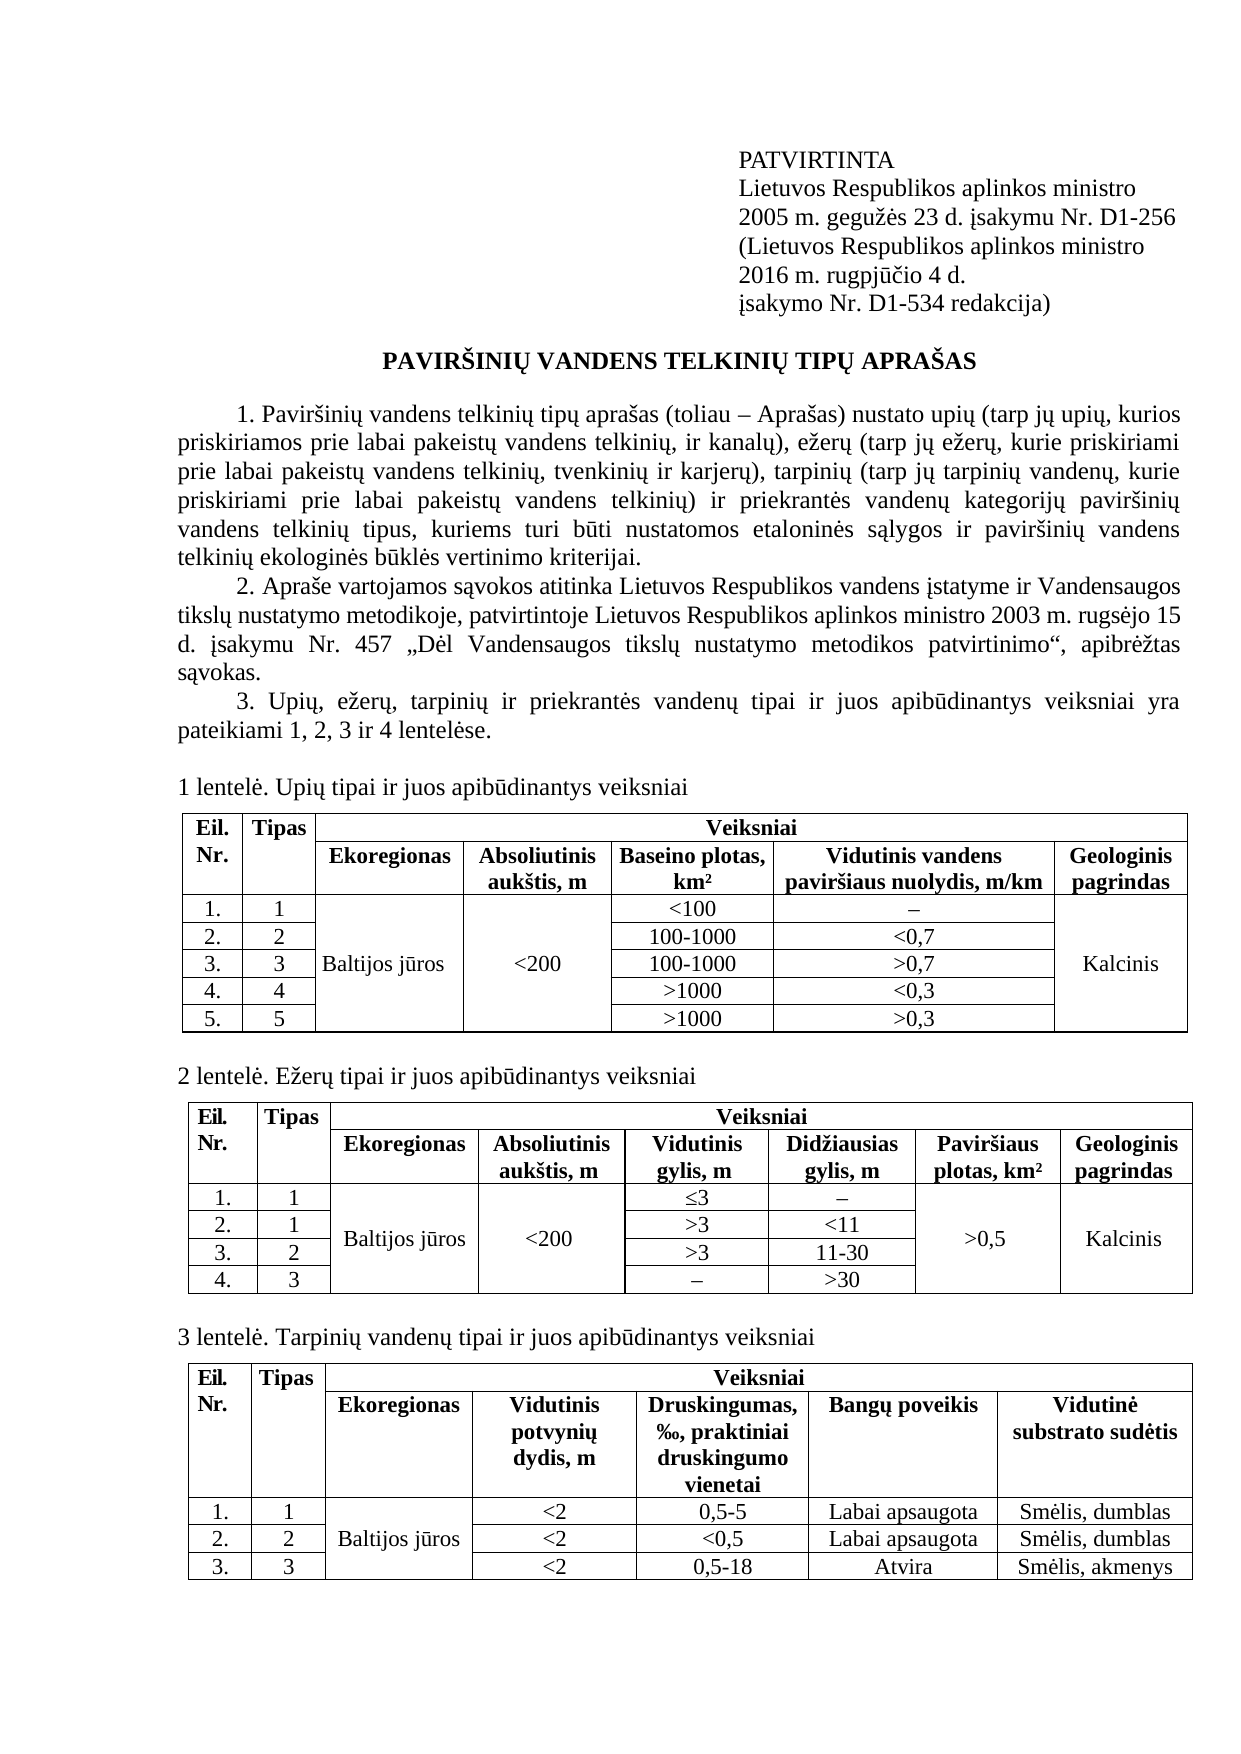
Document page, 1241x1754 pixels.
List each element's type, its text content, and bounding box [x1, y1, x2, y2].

table_cell <2 [473, 1553, 636, 1579]
table_cell 5 [243, 1005, 315, 1031]
table_cell – [774, 895, 1054, 922]
text PATVIRTINTA [738, 145, 1181, 173]
table_cell 4. [189, 1266, 257, 1293]
table_cell 3 [258, 1266, 330, 1293]
table_cell <0,7 [774, 923, 1054, 949]
table_cell Baltijos jūros [326, 1498, 472, 1579]
table_cell 3. [183, 950, 242, 977]
table_cell Atvira [809, 1553, 997, 1579]
table_cell Ekoregionas [316, 842, 463, 894]
table_cell >1000 [612, 1005, 773, 1031]
table_cell 3. [189, 1553, 251, 1579]
text 2005 m. gegužės 23 d. įsakymu Nr. D1-256 [738, 202, 1181, 231]
table_cell Labai apsaugota [809, 1525, 997, 1552]
table_cell Geologinis pagrindas [1061, 1130, 1192, 1183]
table_cell 0,5-18 [637, 1553, 808, 1579]
table_cell ≤3 [626, 1184, 768, 1210]
table_cell <0,5 [637, 1525, 808, 1552]
text (Lietuvos Respublikos aplinkos ministro [738, 231, 1181, 260]
table_cell <200 [464, 895, 611, 1031]
table_cell 4 [243, 978, 315, 1004]
text 2 lentelė. Ežerų tipai ir juos apibūdinantys veiksniai [177, 1061, 1181, 1090]
table_header Eil. Nr. [189, 1103, 257, 1183]
text 1 lentelė. Upių tipai ir juos apibūdinantys veiksniai [177, 772, 1181, 801]
table_cell 1. [189, 1498, 251, 1524]
table_cell Kalcinis [1061, 1184, 1192, 1293]
table_cell >0,5 [916, 1184, 1060, 1293]
table_cell Vidutinis potvynių dydis, m [473, 1392, 636, 1497]
table_cell Smėlis, dumblas [998, 1525, 1192, 1552]
table_cell 1. [183, 895, 242, 922]
table_header Eil. Nr. [189, 1364, 251, 1497]
table_cell 3 [252, 1553, 325, 1579]
table_cell Geologinis pagrindas [1055, 842, 1187, 894]
table_cell Paviršiaus plotas, km² [916, 1130, 1060, 1183]
table_cell 2. [183, 923, 242, 949]
table_cell >30 [769, 1266, 915, 1293]
table_cell Vidutinis gylis, m [626, 1130, 768, 1183]
table_cell 2. [189, 1211, 257, 1238]
table_header Veiksniai [326, 1364, 1192, 1391]
table_cell Smėlis, akmenys [998, 1553, 1192, 1579]
table_cell Absoliutinis aukštis, m [479, 1130, 624, 1183]
text 3. Upių, ežerų, tarpinių ir priekrantės vandenų tipai ir juos apibūdinantys veiksniai yra pateikiami 1, 2, 3 ir 4 lentelėse. [177, 686, 1181, 744]
text įsakymo Nr. D1-534 redakcija) [738, 288, 1181, 317]
table_cell 2. [189, 1525, 251, 1552]
table_cell 2 [243, 923, 315, 949]
table_cell Vidutinis vandens paviršiaus nuolydis, m/km [774, 842, 1054, 894]
table_header Tipas [252, 1364, 325, 1497]
table_cell – [626, 1266, 768, 1293]
text Lietuvos Respublikos aplinkos ministro [738, 173, 1181, 202]
table_cell <0,3 [774, 978, 1054, 1004]
table_cell >3 [626, 1211, 768, 1238]
table_cell >0,3 [774, 1005, 1054, 1031]
table_cell 1. [189, 1184, 257, 1210]
table_cell 3 [243, 950, 315, 977]
table_cell 0,5-5 [637, 1498, 808, 1524]
table_cell Baltijos jūros [331, 1184, 478, 1293]
text 3 lentelė. Tarpinių vandenų tipai ir juos apibūdinantys veiksniai [177, 1322, 1181, 1351]
table_cell <2 [473, 1525, 636, 1552]
table_cell Bangų poveikis [809, 1392, 997, 1497]
table_cell Labai apsaugota [809, 1498, 997, 1524]
table_cell <100 [612, 895, 773, 922]
table_cell 2 [258, 1239, 330, 1265]
table_cell Absoliutinis aukštis, m [464, 842, 611, 894]
table_cell Kalcinis [1055, 895, 1187, 1031]
table_cell Baseino plotas, km² [612, 842, 773, 894]
table_cell <2 [473, 1498, 636, 1524]
table_cell Baltijos jūros [316, 895, 463, 1031]
table_cell 1 [258, 1184, 330, 1210]
table_cell 11-30 [769, 1239, 915, 1265]
table_cell >0,7 [774, 950, 1054, 977]
table_cell – [769, 1184, 915, 1210]
table_header Veiksniai [331, 1103, 1192, 1129]
table_cell 100-1000 [612, 950, 773, 977]
table_header Veiksniai [316, 814, 1187, 841]
table_cell 1 [243, 895, 315, 922]
table_cell Ekoregionas [326, 1392, 472, 1497]
table_cell 3. [189, 1239, 257, 1265]
table_header Tipas [243, 814, 315, 894]
text 2016 m. rugpjūčio 4 d. [738, 260, 1181, 288]
table_cell Vidutinė substrato sudėtis [998, 1392, 1192, 1497]
table_cell >3 [626, 1239, 768, 1265]
table_cell 4. [183, 978, 242, 1004]
table_cell Smėlis, dumblas [998, 1498, 1192, 1524]
table_header Eil. Nr. [183, 814, 242, 894]
table_cell Didžiausias gylis, m [769, 1130, 915, 1183]
text PAVIRŠINIŲ VANDENS TELKINIŲ TIPŲ APRAŠAS [177, 346, 1181, 375]
table_cell >1000 [612, 978, 773, 1004]
table_cell <200 [479, 1184, 624, 1293]
table_cell <11 [769, 1211, 915, 1238]
table_cell Ekoregionas [331, 1130, 478, 1183]
text 2. Apraše vartojamos sąvokos atitinka Lietuvos Respublikos vandens įstatyme ir Vandensaugos tikslų nustatymo metodikoje, patvirtintoje Lietuvos Respublikos aplinkos ministro 2003 m. rugsėjo 15 d. įsakymu Nr. 457 „Dėl Vandensaugos tikslų nustatymo metodikos patvirtinimo“, apibrėžtas sąvokas. [177, 571, 1181, 686]
table_cell 2 [252, 1525, 325, 1552]
table_cell 5. [183, 1005, 242, 1031]
table_cell 100-1000 [612, 923, 773, 949]
table_cell 1 [258, 1211, 330, 1238]
table_header Tipas [258, 1103, 330, 1183]
table_cell Druskingumas, ‰, praktiniai druskingumo vienetai [637, 1392, 808, 1497]
table_cell 1 [252, 1498, 325, 1524]
text 1. Paviršinių vandens telkinių tipų aprašas (toliau – Aprašas) nustato upių (tarp jų upių, kurios priskiriamos prie labai pakeistų vandens telkinių, ir kanalų), ežerų (tarp jų ežerų, kurie priskiriami prie labai pakeistų vandens telkinių, tvenkinių ir karjerų), tarpinių (tarp jų tarpinių vandenų, kurie priskiriami prie labai pakeistų vandens telkinių) ir priekrantės vandenų kategorijų paviršinių vandens telkinių tipus, kuriems turi būti nustatomos etaloninės sąlygos ir paviršinių vandens telkinių ekologinės būklės vertinimo kriterijai. [177, 399, 1181, 571]
